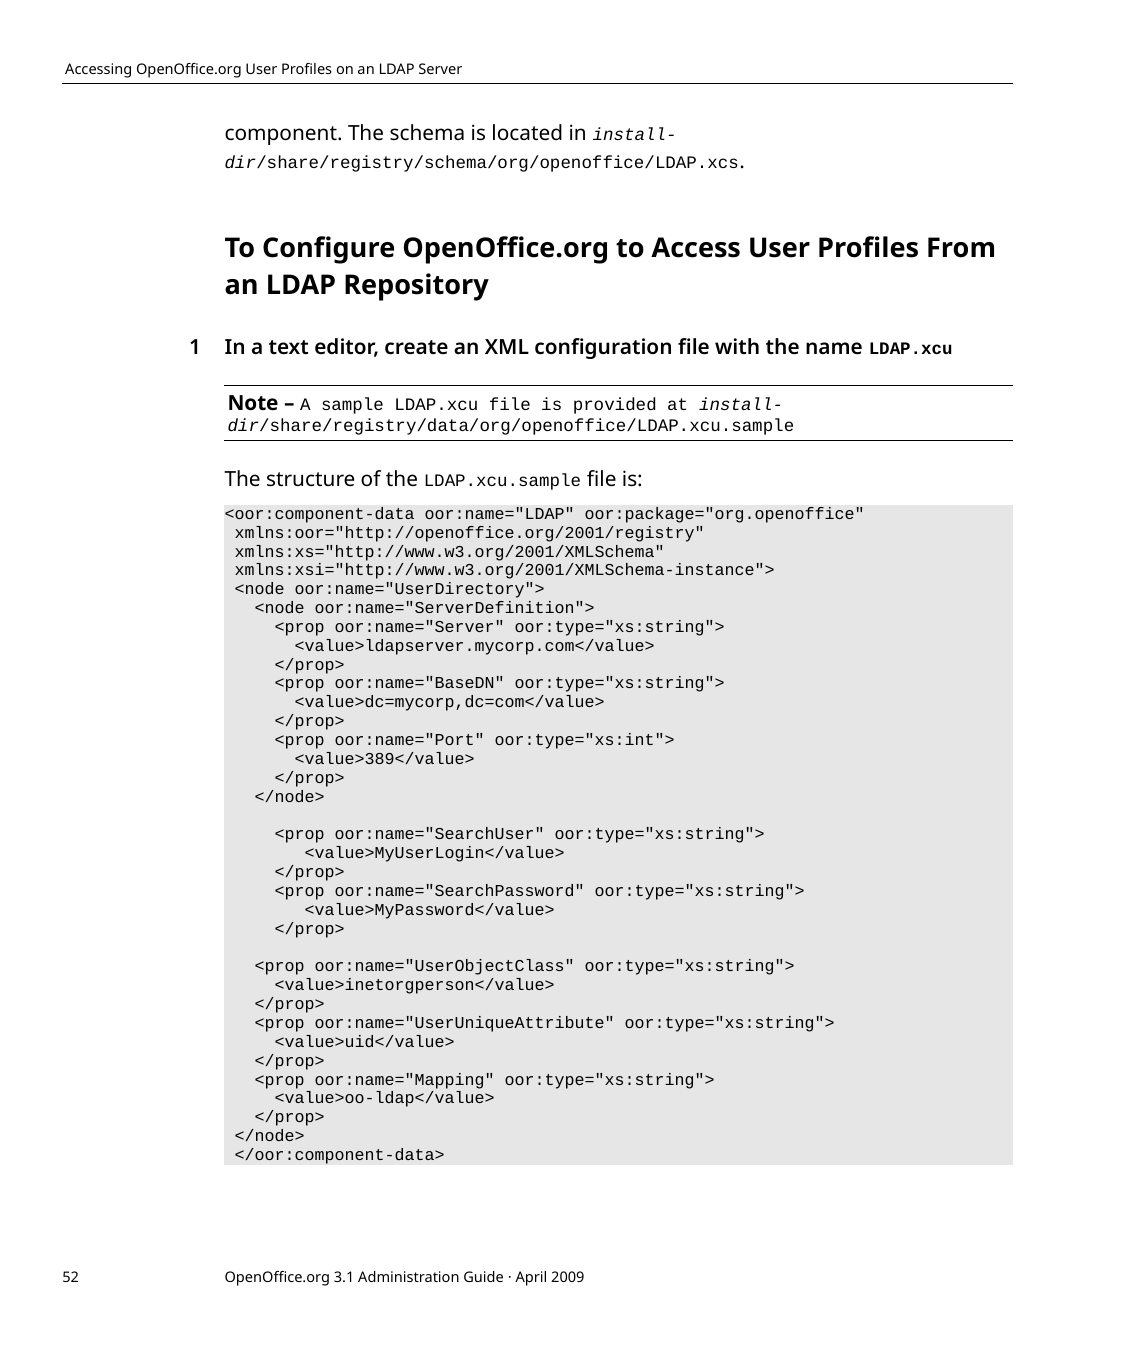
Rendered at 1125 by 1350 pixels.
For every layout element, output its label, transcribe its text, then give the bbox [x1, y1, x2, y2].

text component. The schema is located in install-dir/share/registry/schema/org/openoffice/LDAP.xcs. [224, 118, 1013, 175]
subtitle To Configure OpenOffice.org to Access User Profiles From an LDAP Repository [224, 229, 1013, 303]
list In a text editor, create an XML configuration file with the name LDAP.xcu [224, 332, 1013, 361]
list The structure of the LDAP.xcu.sample file is: [224, 464, 1013, 493]
list <oor:component-data oor:name="LDAP" oor:package="org.openoffice" xmlns:oor="http://openoffice.org/2001/registry" xmlns:xs="http://www.w3.org/2001/XMLSchema" xmlns:xsi="http://www.w3.org/2001/XMLSchema-instance"> <node oor:name="UserDirectory"> <node oor:name="ServerDefinition"> <prop oor:name="Server" oor:type="xs:string"> <value>ldapserver.mycorp.com</value> </prop> <prop oor:name="BaseDN" oor:type="xs:string"> <value>dc=mycorp,dc=com</value> </prop> <prop oor:name="Port" oor:type="xs:int"> <value>389</value> </prop> </node> <prop oor:name="SearchUser" oor:type="xs:string"> <value>MyUserLogin</value> </prop> <prop oor:name="SearchPassword" oor:type="xs:string"> <value>MyPassword</value> </prop> <prop oor:name="UserObjectClass" oor:type="xs:string"> <value>inetorgperson</value> </prop> <prop oor:name="UserUniqueAttribute" oor:type="xs:string"> <value>uid</value> </prop> <prop oor:name="Mapping" oor:type="xs:string"> <value>oo-ldap</value> </prop> </node> </oor:component-data> [224, 505, 1013, 1165]
list A sample LDAP.xcu file is provided at install-dir/share/registry/data/org/openoffice/LDAP.xcu.sample [224, 386, 1013, 440]
